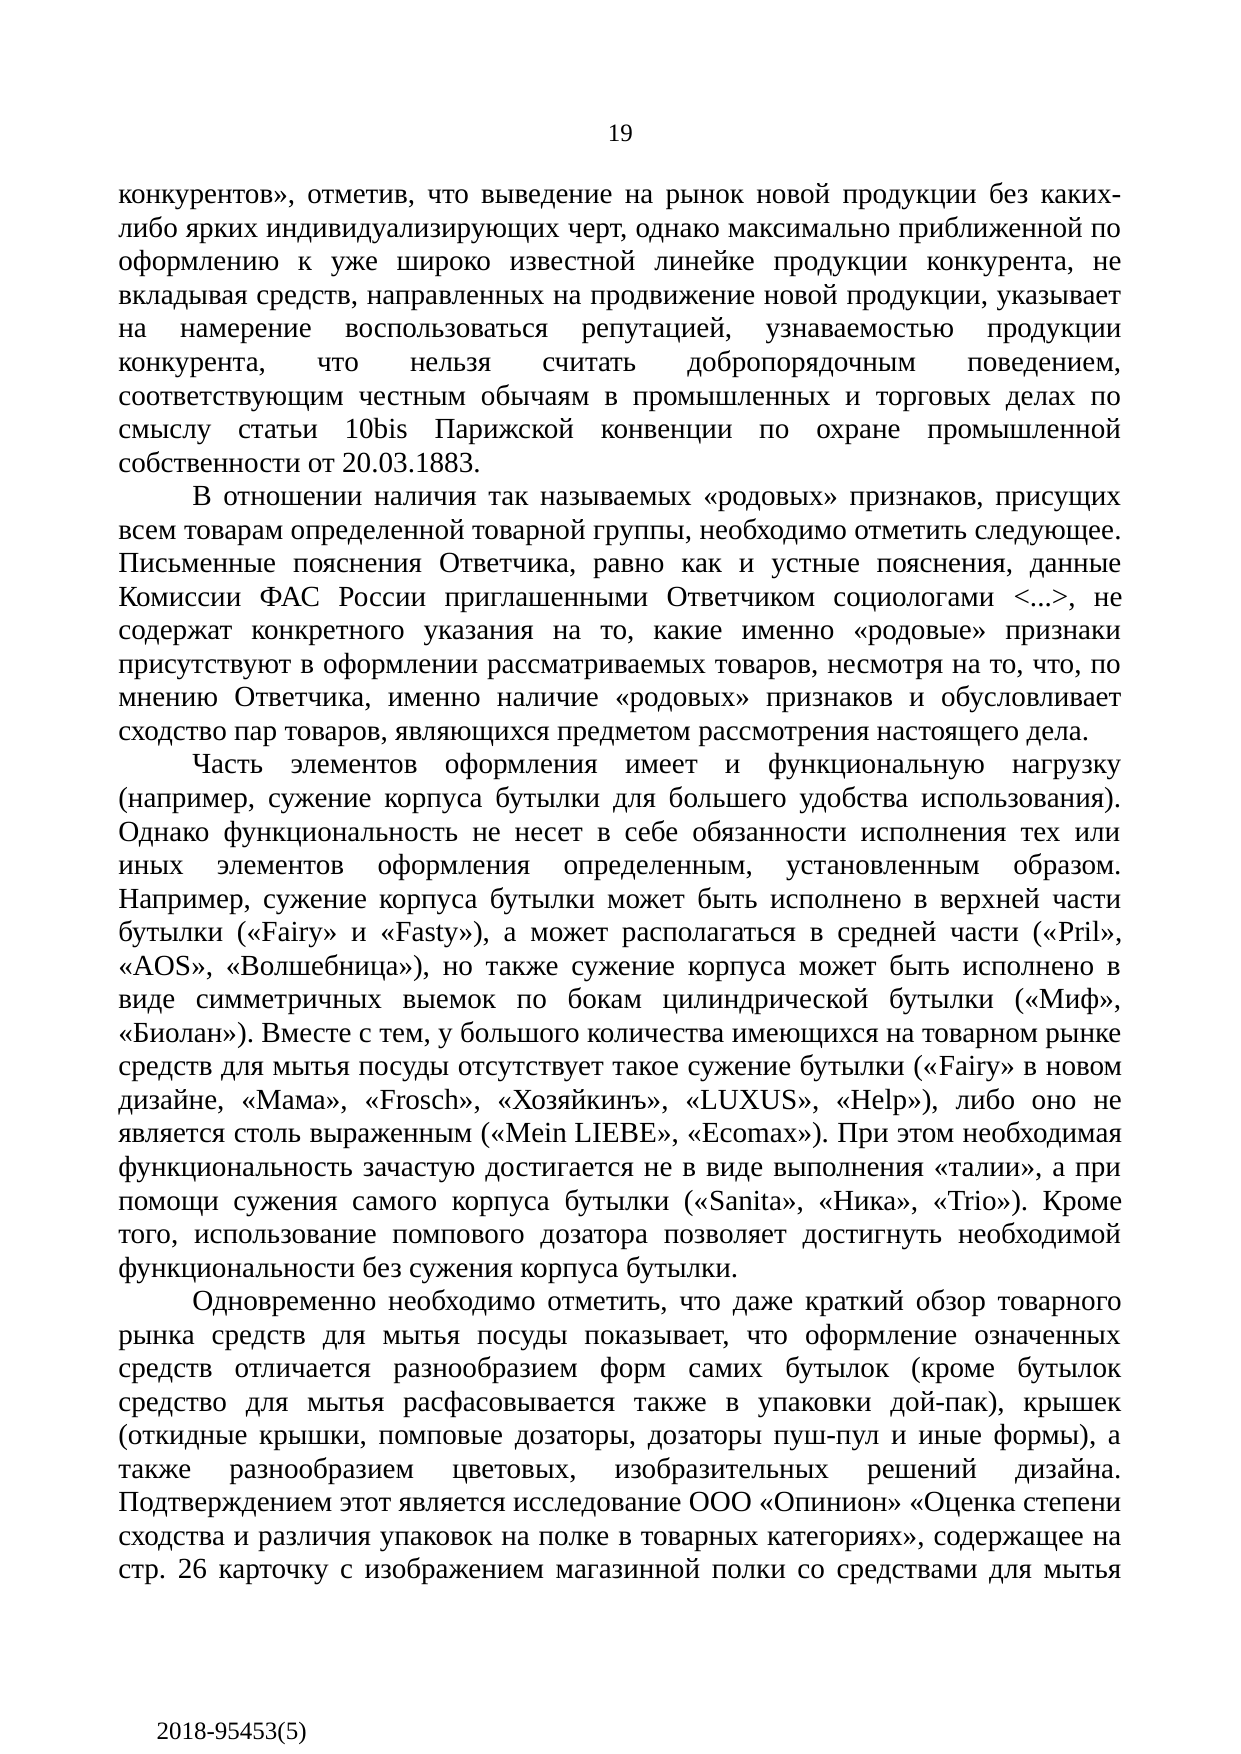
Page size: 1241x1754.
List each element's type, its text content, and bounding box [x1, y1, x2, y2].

text В отношении наличия так называемых «родовых» признаков, присущих всем товарам определенной товарной группы, необходимо отметить следующее. Письменные пояснения Ответчика, равно как и устные пояснения, данные Комиссии ФАС России приглашенными Ответчиком социологами <...>, не содержат конкретного указания на то, какие именно «родовые» признаки присутствуют в оформлении рассматриваемых товаров, несмотря на то, что, по мнению Ответчика, именно наличие «родовых» признаков и обусловливает сходство пар товаров, являющихся предметом рассмотрения настоящего дела. [118, 478, 1122, 747]
text Одновременно необходимо отметить, что даже краткий обзор товарного рынка средств для мытья посуды показывает, что оформление означенных средств отличается разнообразием форм самих бутылок (кроме бутылок средство для мытья расфасовывается также в упаковки дой-пак), крышек (откидные крышки, помповые дозаторы, дозаторы пуш-пул и иные формы), а также разнообразием цветовых, изобразительных решений дизайна. Подтверждением этот является исследование ООО «Опинион» «Оценка степени сходства и различия упаковок на полке в товарных категориях», содержащее на стр. 26 карточку с изображением магазинной полки со средствами для мытья [118, 1283, 1122, 1585]
text конкурентов», отметив, что выведение на рынок новой продукции без каких-либо ярких индивидуализирующих черт, однако максимально приближенной по оформлению к уже широко известной линейке продукции конкурента, не вкладывая средств, направленных на продвижение новой продукции, указывает на намерение воспользоваться репутацией, узнаваемостью продукции конкурента, что нельзя считать добропорядочным поведением, соответствующим честным обычаям в промышленных и торговых делах по смыслу статьи 10bis Парижской конвенции по охране промышленной собственности от 20.03.1883. [118, 176, 1122, 478]
text Часть элементов оформления имеет и функциональную нагрузку (например, сужение корпуса бутылки для большего удобства использования). Однако функциональность не несет в себе обязанности исполнения тех или иных элементов оформления определенным, установленным образом. Например, сужение корпуса бутылки может быть исполнено в верхней части бутылки («Fairy» и «Fasty»), а может располагаться в средней части («Pril», «AOS», «Волшебница»), но также сужение корпуса может быть исполнено в виде симметричных выемок по бокам цилиндрической бутылки («Миф», «Биолан»). Вместе с тем, у большого количества имеющихся на товарном рынке средств для мытья посуды отсутствует такое сужение бутылки («Fairy» в новом дизайне, «Мама», «Frosch», «Хозяйкинъ», «LUXUS», «Help»), либо оно не является столь выраженным («Mein LIEBE», «Ecomax»). При этом необходимая функциональность зачастую достигается не в виде выполнения «талии», а при помощи сужения самого корпуса бутылки («Sanita», «Ника», «Trio»). Кроме того, использование помпового дозатора позволяет достигнуть необходимой функциональности без сужения корпуса бутылки. [118, 747, 1122, 1283]
